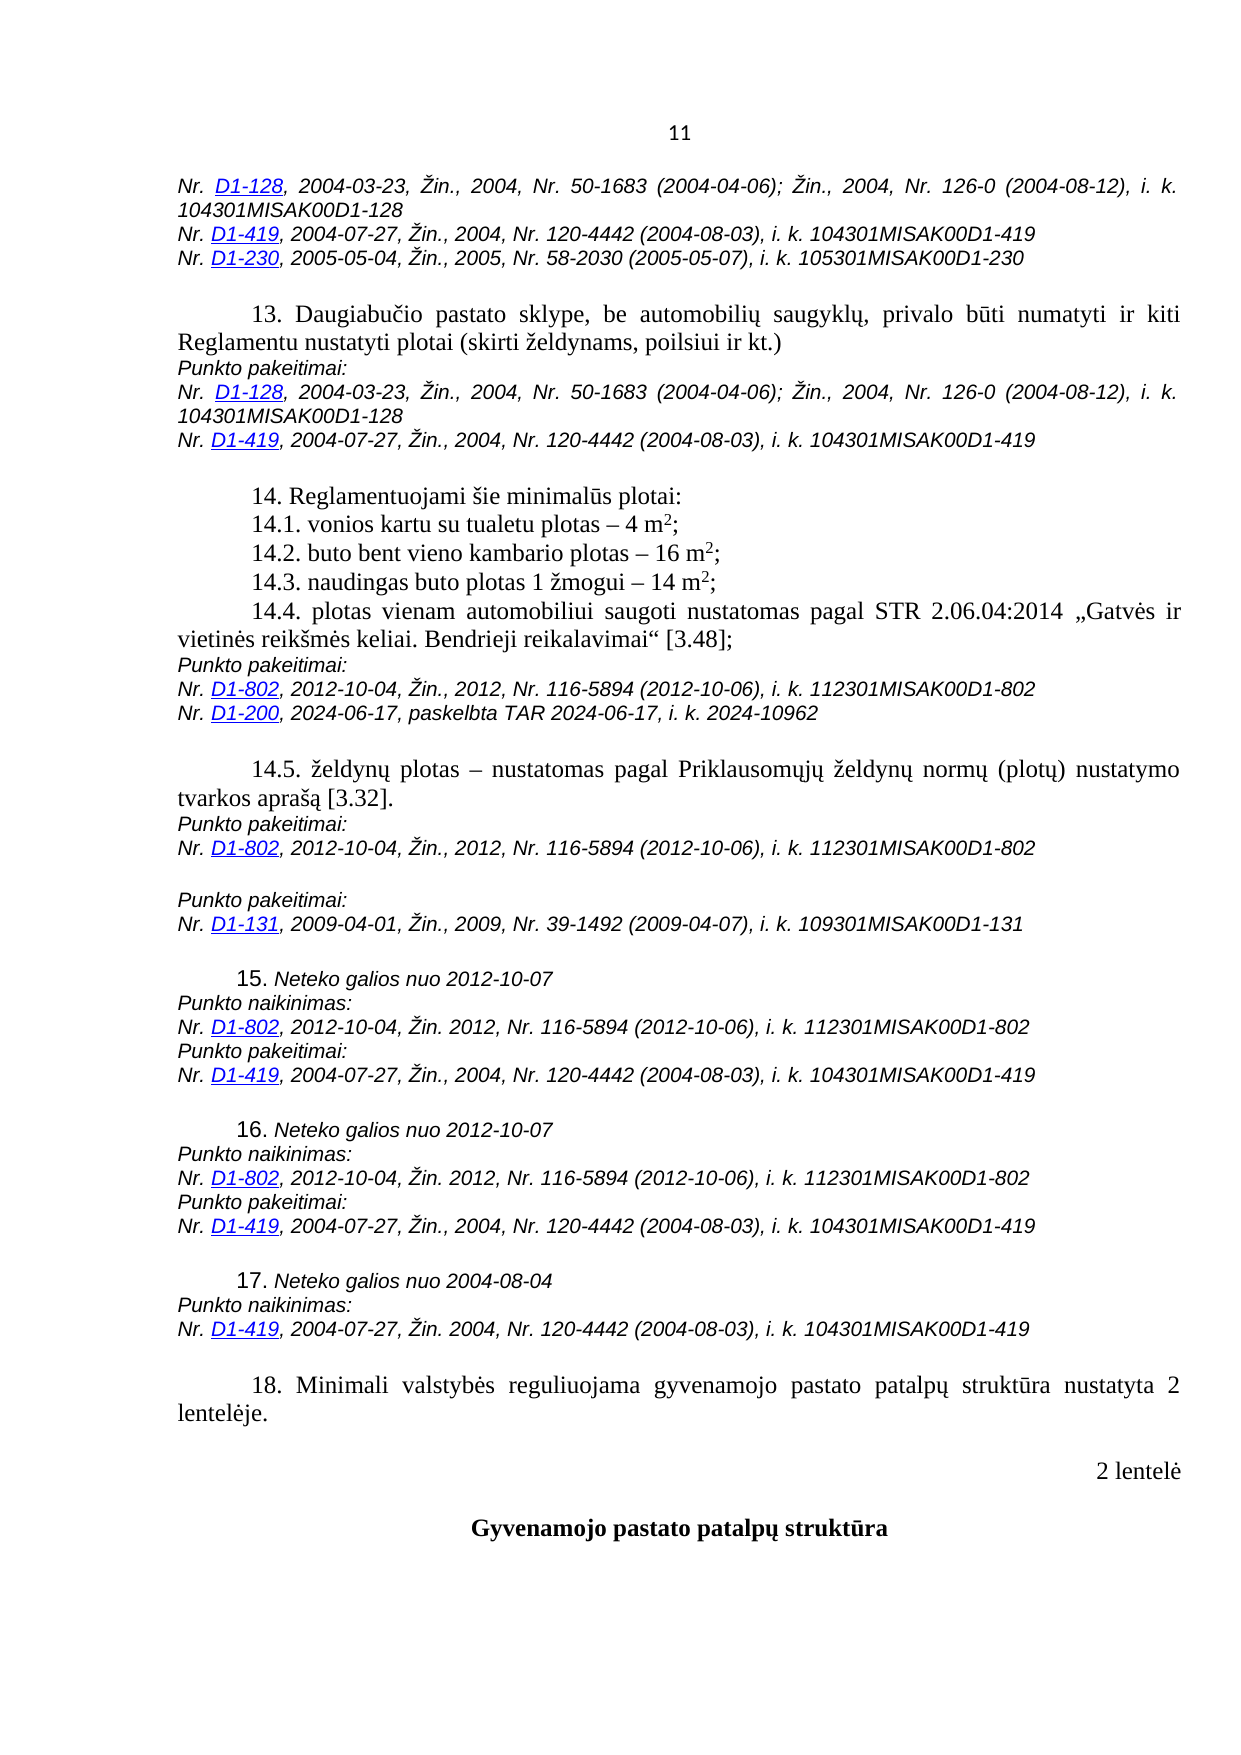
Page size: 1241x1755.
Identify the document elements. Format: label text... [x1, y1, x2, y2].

text 17. Neteko galios nuo 2004-08-04 [177, 1267, 1181, 1293]
text 14. Reglamentuojami šie minimalūs plotai: [177, 481, 1181, 509]
text 18. Minimali valstybės reguliuojama gyvenamojo pastato patalpų struktūra nustatyta 2 lentelėje. [177, 1370, 1181, 1427]
text 13. Daugiabučio pastato sklype, be automobilių saugyklų, privalo būti numatyti ir kiti Reglamentu nustatyti plotai (skirti želdynams, poilsiui ir kt.) [177, 299, 1181, 356]
text Nr. D1-802, 2012-10-04, Žin. 2012, Nr. 116-5894 (2012-10-06), i. k. 112301MISAK00D1-802 [177, 1015, 1181, 1039]
text Nr. D1-419, 2004-07-27, Žin., 2004, Nr. 120-4442 (2004-08-03), i. k. 104301MISAK00D1-419 [177, 1063, 1181, 1087]
text Punkto pakeitimai: [177, 1190, 1181, 1214]
text Nr. D1-131, 2009-04-01, Žin., 2009, Nr. 39-1492 (2009-04-07), i. k. 109301MISAK00D1-131 [177, 912, 1181, 936]
text Nr. D1-230, 2005-05-04, Žin., 2005, Nr. 58-2030 (2005-05-07), i. k. 105301MISAK00D1-230 [177, 246, 1181, 270]
text Punkto pakeitimai: [177, 1039, 1181, 1063]
text Nr. D1-200, 2024-06-17, paskelbta TAR 2024-06-17, i. k. 2024-10962 [177, 701, 1181, 725]
text Nr. D1-419, 2004-07-27, Žin., 2004, Nr. 120-4442 (2004-08-03), i. k. 104301MISAK00D1-419 [177, 428, 1181, 452]
text Nr. D1-419, 2004-07-27, Žin., 2004, Nr. 120-4442 (2004-08-03), i. k. 104301MISAK00D1-419 [177, 222, 1181, 246]
text 16. Neteko galios nuo 2012-10-07 [177, 1116, 1181, 1142]
text 15. Neteko galios nuo 2012-10-07 [177, 965, 1181, 991]
text 2 lentelė [177, 1456, 1181, 1485]
text Nr. D1-802, 2012-10-04, Žin. 2012, Nr. 116-5894 (2012-10-06), i. k. 112301MISAK00D1-802 [177, 1166, 1181, 1190]
text Nr. D1-802, 2012-10-04, Žin., 2012, Nr. 116-5894 (2012-10-06), i. k. 112301MISAK00D1-802 [177, 835, 1181, 859]
text Nr. D1-419, 2004-07-27, Žin. 2004, Nr. 120-4442 (2004-08-03), i. k. 104301MISAK00D1-419 [177, 1317, 1181, 1341]
text Nr. D1-419, 2004-07-27, Žin., 2004, Nr. 120-4442 (2004-08-03), i. k. 104301MISAK00D1-419 [177, 1214, 1181, 1238]
text Punkto pakeitimai: [177, 888, 1181, 912]
text 14.2. buto bent vieno kambario plotas – 16 m2; [177, 538, 1181, 567]
text Gyvenamojo pastato patalpų struktūra [177, 1513, 1181, 1542]
text Nr. D1-128, 2004-03-23, Žin., 2004, Nr. 50-1683 (2004-04-06); Žin., 2004, Nr. 126-0 (2004-08-12), i. k. 104301MISAK00D1-128 [177, 174, 1181, 222]
text Punkto naikinimas: [177, 1142, 1181, 1166]
text 14.5. želdynų plotas – nustatomas pagal Priklausomųjų želdynų normų (plotų) nustatymo tvarkos aprašą [3.32]. [177, 754, 1181, 811]
text Punkto pakeitimai: [177, 653, 1181, 677]
text 14.3. naudingas buto plotas 1 žmogui – 14 m2; [177, 567, 1181, 596]
text Nr. D1-802, 2012-10-04, Žin., 2012, Nr. 116-5894 (2012-10-06), i. k. 112301MISAK00D1-802 [177, 677, 1181, 701]
text Punkto naikinimas: [177, 991, 1181, 1015]
text Punkto pakeitimai: [177, 811, 1181, 835]
text Punkto pakeitimai: [177, 356, 1181, 380]
text 14.4. plotas vienam automobiliui saugoti nustatomas pagal STR 2.06.04:2014 „Gatvės ir vietinės reikšmės keliai. Bendrieji reikalavimai“ [3.48]; [177, 596, 1181, 653]
text Nr. D1-128, 2004-03-23, Žin., 2004, Nr. 50-1683 (2004-04-06); Žin., 2004, Nr. 126-0 (2004-08-12), i. k. 104301MISAK00D1-128 [177, 380, 1181, 428]
text 14.1. vonios kartu su tualetu plotas – 4 m2; [177, 509, 1181, 538]
text Punkto naikinimas: [177, 1293, 1181, 1317]
